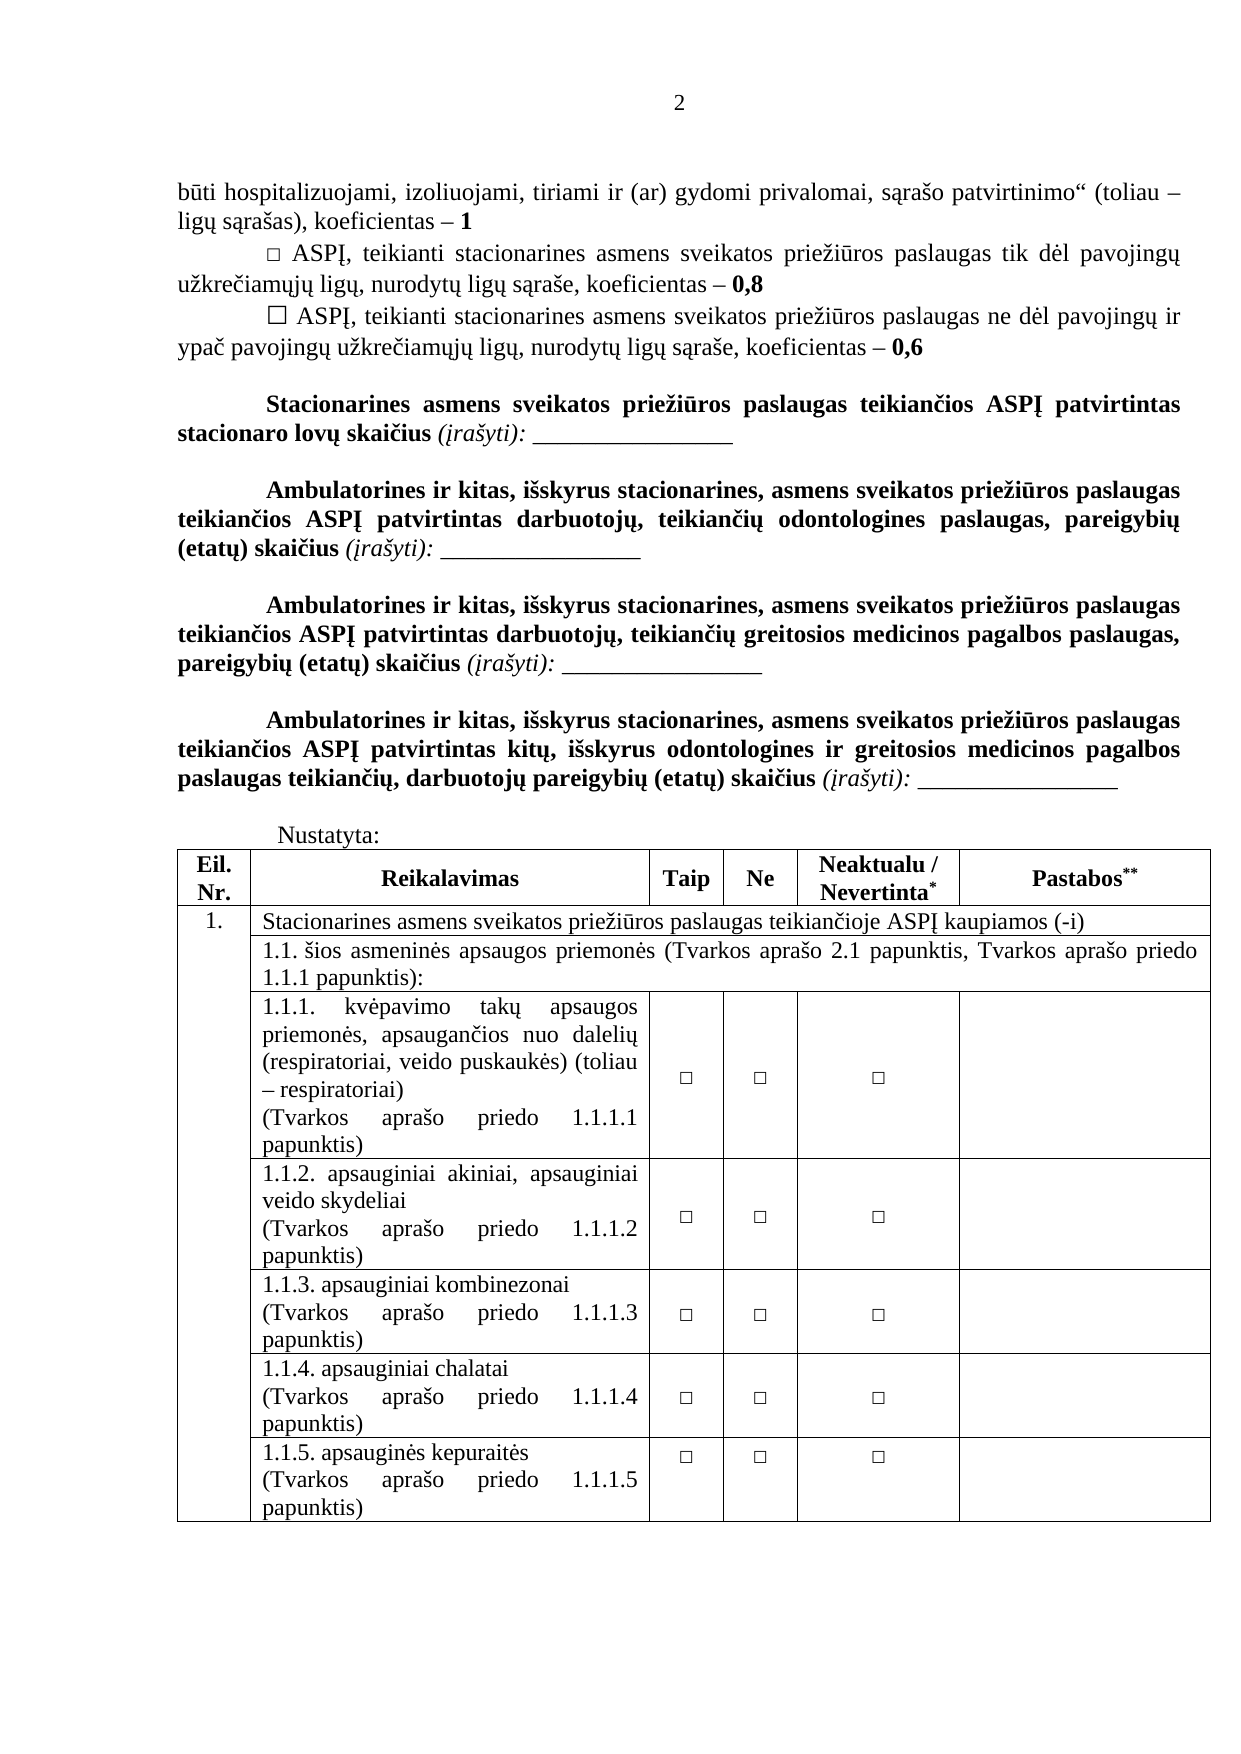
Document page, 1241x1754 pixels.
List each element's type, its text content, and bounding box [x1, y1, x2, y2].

table_cell 1.1.3. apsauginiai kombinezonai (Tvarkos aprašo priedo 1.1.1.3 papunktis) [251, 1270, 649, 1353]
table_cell 1.1. šios asmeninės apsaugos priemonės (Tvarkos aprašo 2.1 papunktis, Tvarkos aprašo priedo 1.1.1 papunktis): [251, 936, 1210, 991]
table_cell ☐ [798, 1438, 959, 1521]
table_header Pastabos** [960, 850, 1210, 905]
table_cell [960, 992, 1210, 1158]
table_cell 1.1.2. apsauginiai akiniai, apsauginiai veido skydeliai (Tvarkos aprašo priedo 1.1.1.2 papunktis) [251, 1159, 649, 1269]
table_cell 1.1.1. kvėpavimo takų apsaugos priemonės, apsaugančios nuo dalelių (respiratoriai, veido puskaukės) (toliau – respiratoriai) (Tvarkos aprašo priedo 1.1.1.1 papunktis) [251, 992, 649, 1158]
text Ambulatorines ir kitas, išskyrus stacionarines, asmens sveikatos priežiūros paslaugas teikiančios ASPĮ patvirtintas darbuotojų, teikiančių odontologines paslaugas, pareigybių (etatų) skaičius (įrašyti): ________________ [177, 475, 1181, 562]
text ☐ ASPĮ, teikianti stacionarines asmens sveikatos priežiūros paslaugas tik dėl pavojingų užkrečiamųjų ligų, nurodytų ligų sąraše, koeficientas – 0,8 [177, 235, 1181, 297]
table_cell ☐ [724, 992, 797, 1158]
table_cell ☐ [724, 1438, 797, 1521]
table_cell ☐ [650, 1159, 723, 1269]
table_header Taip [650, 850, 723, 905]
table_cell ☐ [724, 1159, 797, 1269]
text ☐ ASPĮ, teikianti stacionarines asmens sveikatos priežiūros paslaugas ne dėl pavojingų ir ypač pavojingų užkrečiamųjų ligų, nurodytų ligų sąraše, koeficientas – 0,6 [177, 297, 1181, 360]
table_header Reikalavimas [251, 850, 649, 905]
table_header Neaktualu / Nevertinta* [798, 850, 959, 905]
text Ambulatorines ir kitas, išskyrus stacionarines, asmens sveikatos priežiūros paslaugas teikiančios ASPĮ patvirtintas darbuotojų, teikiančių greitosios medicinos pagalbos paslaugas, pareigybių (etatų) skaičius (įrašyti): ________________ [177, 590, 1181, 677]
table_cell ☐ [650, 1354, 723, 1437]
table_header Ne [724, 850, 797, 905]
table_cell ☐ [650, 1438, 723, 1521]
table_cell Stacionarines asmens sveikatos priežiūros paslaugas teikiančioje ASPĮ kaupiamos (-i) [251, 906, 1210, 935]
table_cell ☐ [798, 1270, 959, 1353]
table_cell ☐ [650, 992, 723, 1158]
text Nustatyta: [177, 820, 1181, 849]
table_cell [960, 1270, 1210, 1353]
table_cell [960, 1159, 1210, 1269]
table_header Eil.Nr. [178, 850, 250, 905]
text Ambulatorines ir kitas, išskyrus stacionarines, asmens sveikatos priežiūros paslaugas teikiančios ASPĮ patvirtintas kitų, išskyrus odontologines ir greitosios medicinos pagalbos paslaugas teikiančių, darbuotojų pareigybių (etatų) skaičius (įrašyti): ________________ [177, 705, 1181, 792]
text būti hospitalizuojami, izoliuojami, tiriami ir (ar) gydomi privalomai, sąrašo patvirtinimo“ (toliau – ligų sąrašas), koeficientas – 1 [177, 177, 1181, 235]
table_cell [960, 1354, 1210, 1437]
table_cell ☐ [724, 1270, 797, 1353]
table_cell ☐ [798, 992, 959, 1158]
table_cell 1. [178, 906, 250, 1521]
table_cell ☐ [798, 1354, 959, 1437]
table_cell ☐ [724, 1354, 797, 1437]
table_cell 1.1.4. apsauginiai chalatai (Tvarkos aprašo priedo 1.1.1.4 papunktis) [251, 1354, 649, 1437]
table_cell ☐ [798, 1159, 959, 1269]
table_cell ☐ [650, 1270, 723, 1353]
text Stacionarines asmens sveikatos priežiūros paslaugas teikiančios ASPĮ patvirtintas stacionaro lovų skaičius (įrašyti): ________________ [177, 389, 1181, 447]
table_cell 1.1.5. apsauginės kepuraitės (Tvarkos aprašo priedo 1.1.1.5 papunktis) [251, 1438, 649, 1521]
table_cell [960, 1438, 1210, 1521]
